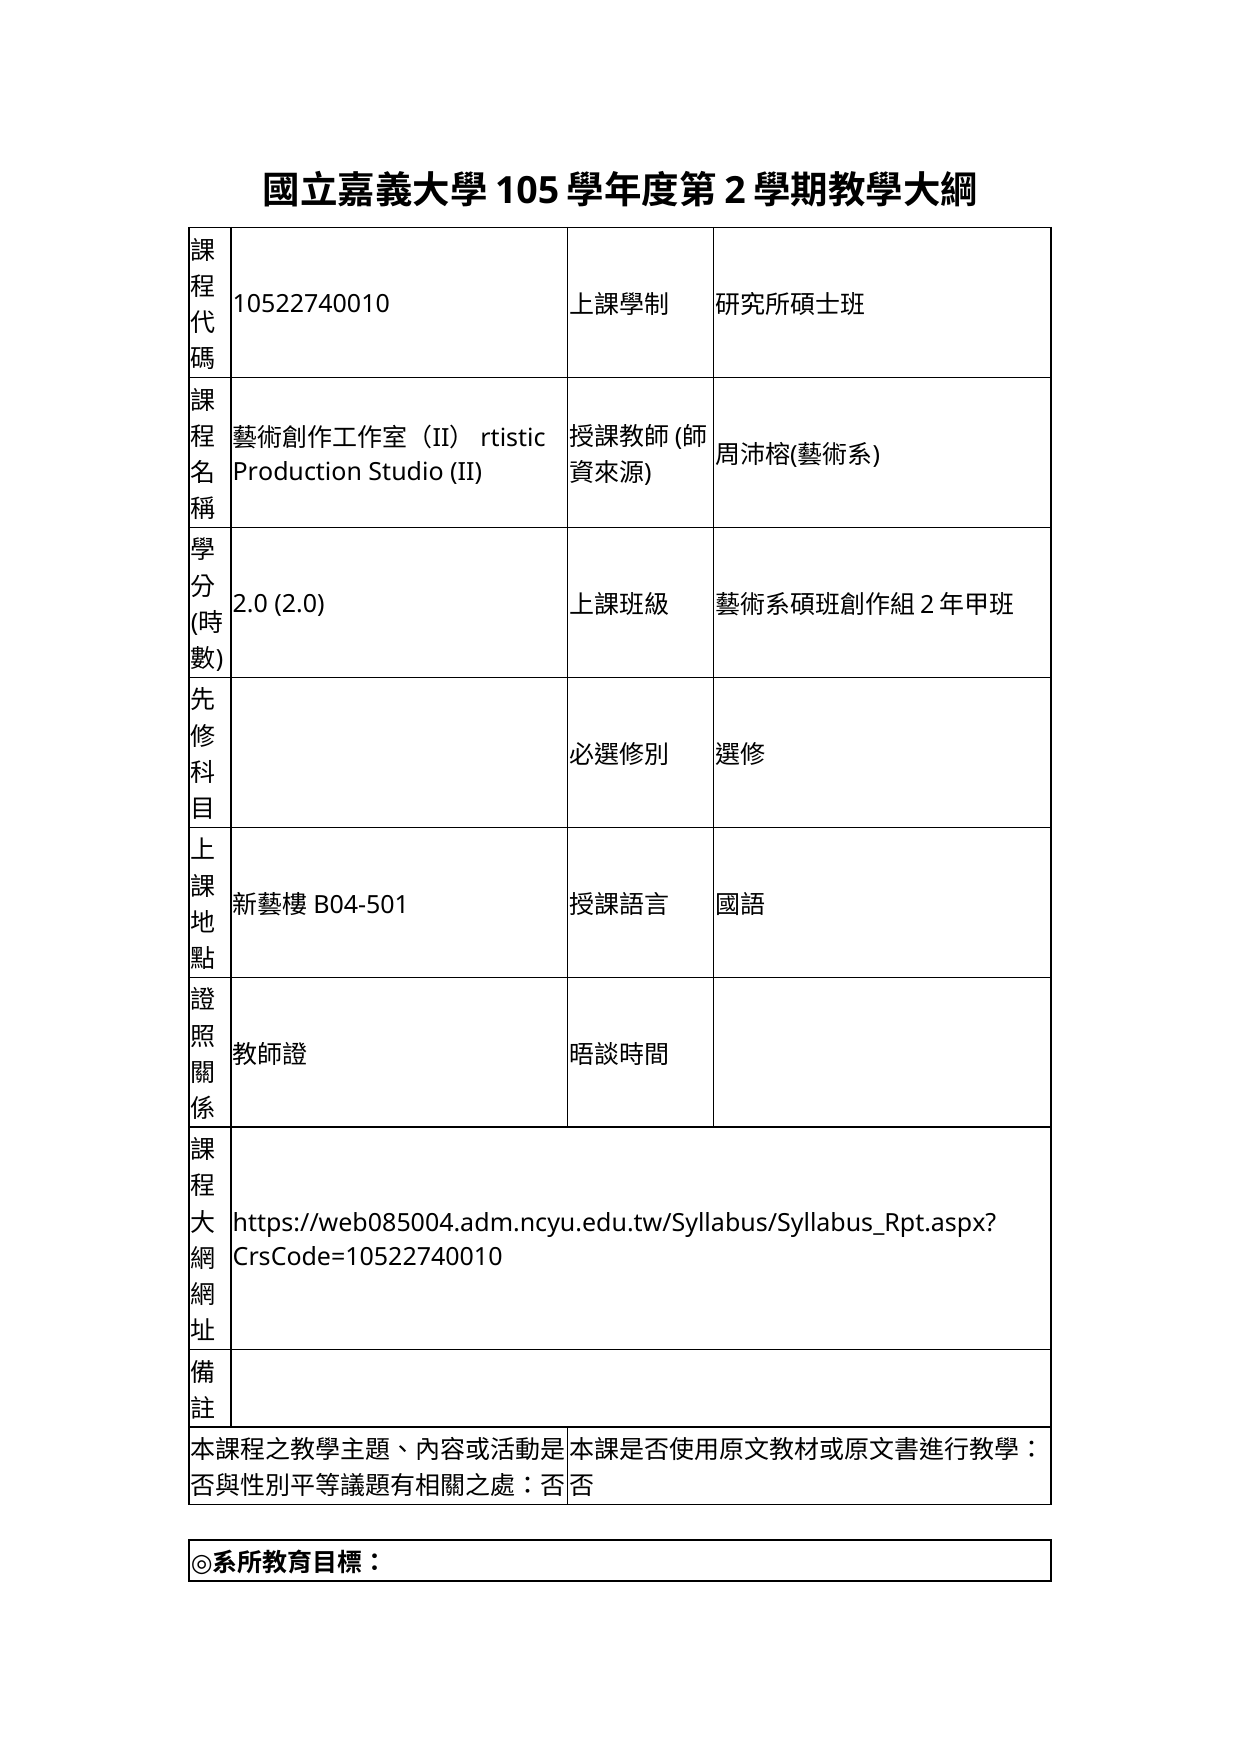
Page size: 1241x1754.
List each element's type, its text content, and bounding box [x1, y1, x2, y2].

table_cell 本課程之教學主題、內容或活動是否與性別平等議題有相關之處：否 [190, 1428, 567, 1503]
table_cell 課程大網網址 [190, 1128, 230, 1349]
table_cell 藝術創作工作室（II） rtistic Production Studio (II) [232, 378, 567, 527]
table_cell 學分(時數) [190, 528, 230, 677]
table_cell 本課是否使用原文教材或原文書進行教學：否 [568, 1428, 1050, 1503]
table_cell 教師證 [232, 978, 567, 1126]
table_cell [714, 978, 1050, 1126]
table_cell 藝術系碩班創作組2年甲班 [714, 528, 1050, 677]
table_header [188, 225, 1053, 1584]
table_cell 授課語言 [568, 828, 713, 976]
table_cell 備 註 [190, 1350, 230, 1426]
subtitle 國立嘉義大學105學年度第2學期教學大綱 [187, 160, 1053, 215]
table_header 上課學制 [568, 228, 713, 377]
table_cell 2.0 (2.0) [232, 528, 567, 677]
table_cell [232, 678, 567, 826]
table_cell 上課地點 [190, 828, 230, 976]
table_cell 上課班級 [568, 528, 713, 677]
table_cell 先修科目 [190, 678, 230, 826]
table_cell 晤談時間 [568, 978, 713, 1126]
table_cell 必選修別 [568, 678, 713, 826]
table_header 10522740010 [232, 228, 567, 377]
table_cell 選修 [714, 678, 1050, 826]
table_cell https://web085004.adm.ncyu.edu.tw/Syllabus/Syllabus_Rpt.aspx?CrsCode=10522740010 [232, 1128, 1050, 1349]
table_cell 周沛榕(藝術系) [714, 378, 1050, 527]
table_header ◎系所教育目標： [190, 1541, 1050, 1580]
table_header 課程代碼 [190, 228, 230, 377]
table_cell 授課教師 (師資來源) [568, 378, 713, 527]
table_cell 國語 [714, 828, 1050, 976]
table_cell 課程名稱 [190, 378, 230, 527]
table_header 研究所碩士班 [714, 228, 1050, 377]
table_cell 證照關係 [190, 978, 230, 1126]
table_cell [232, 1350, 1050, 1426]
table_cell 新藝樓 B04-501 [232, 828, 567, 976]
